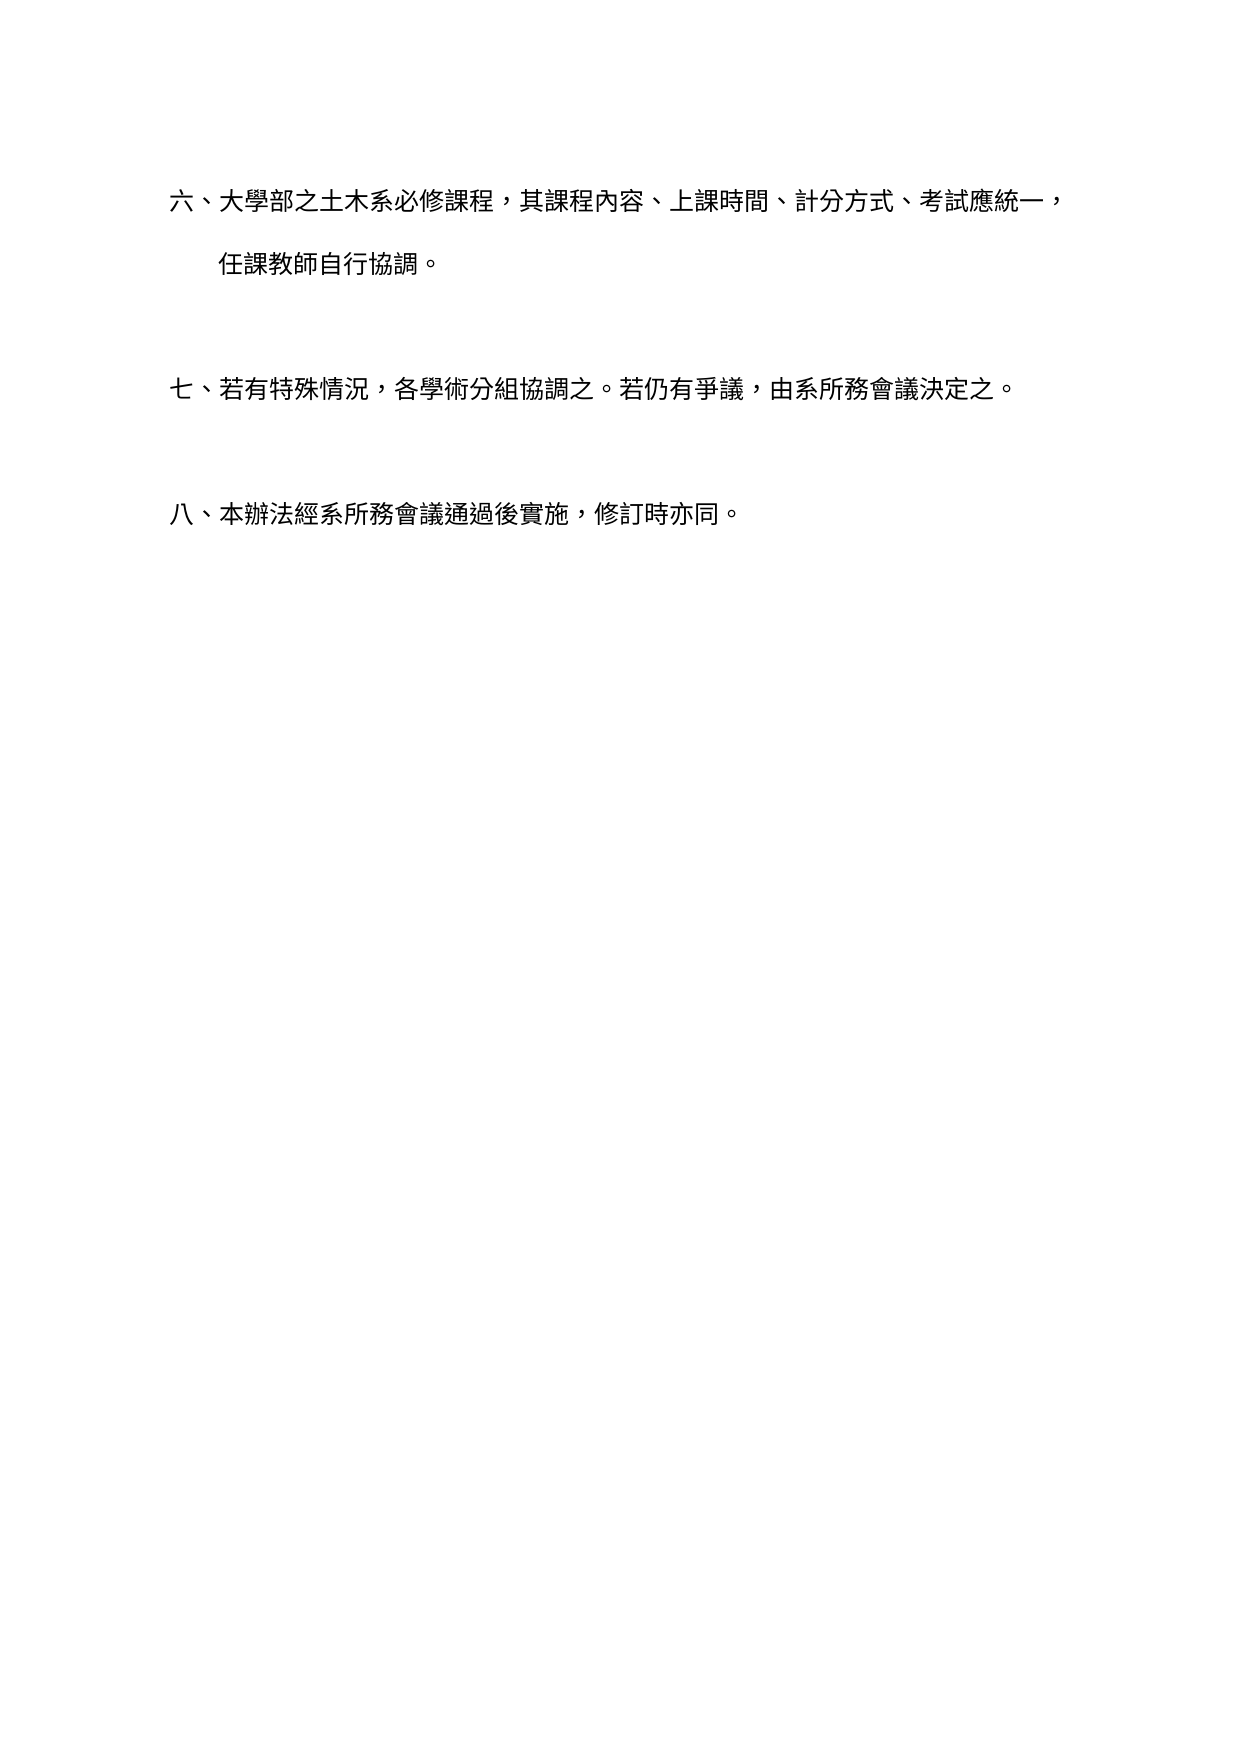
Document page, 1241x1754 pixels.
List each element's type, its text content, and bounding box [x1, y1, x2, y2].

text 八、本辦法經系所務會議通過後實施，修訂時亦同。 [169, 471, 1071, 533]
text 六、大學部之土木系必修課程，其課程內容、上課時間、計分方式、考試應統一，任課教師自行協調。 [169, 158, 1071, 283]
text 七、若有特殊情況，各學術分組協調之。若仍有爭議，由系所務會議決定之。 [169, 346, 1071, 408]
